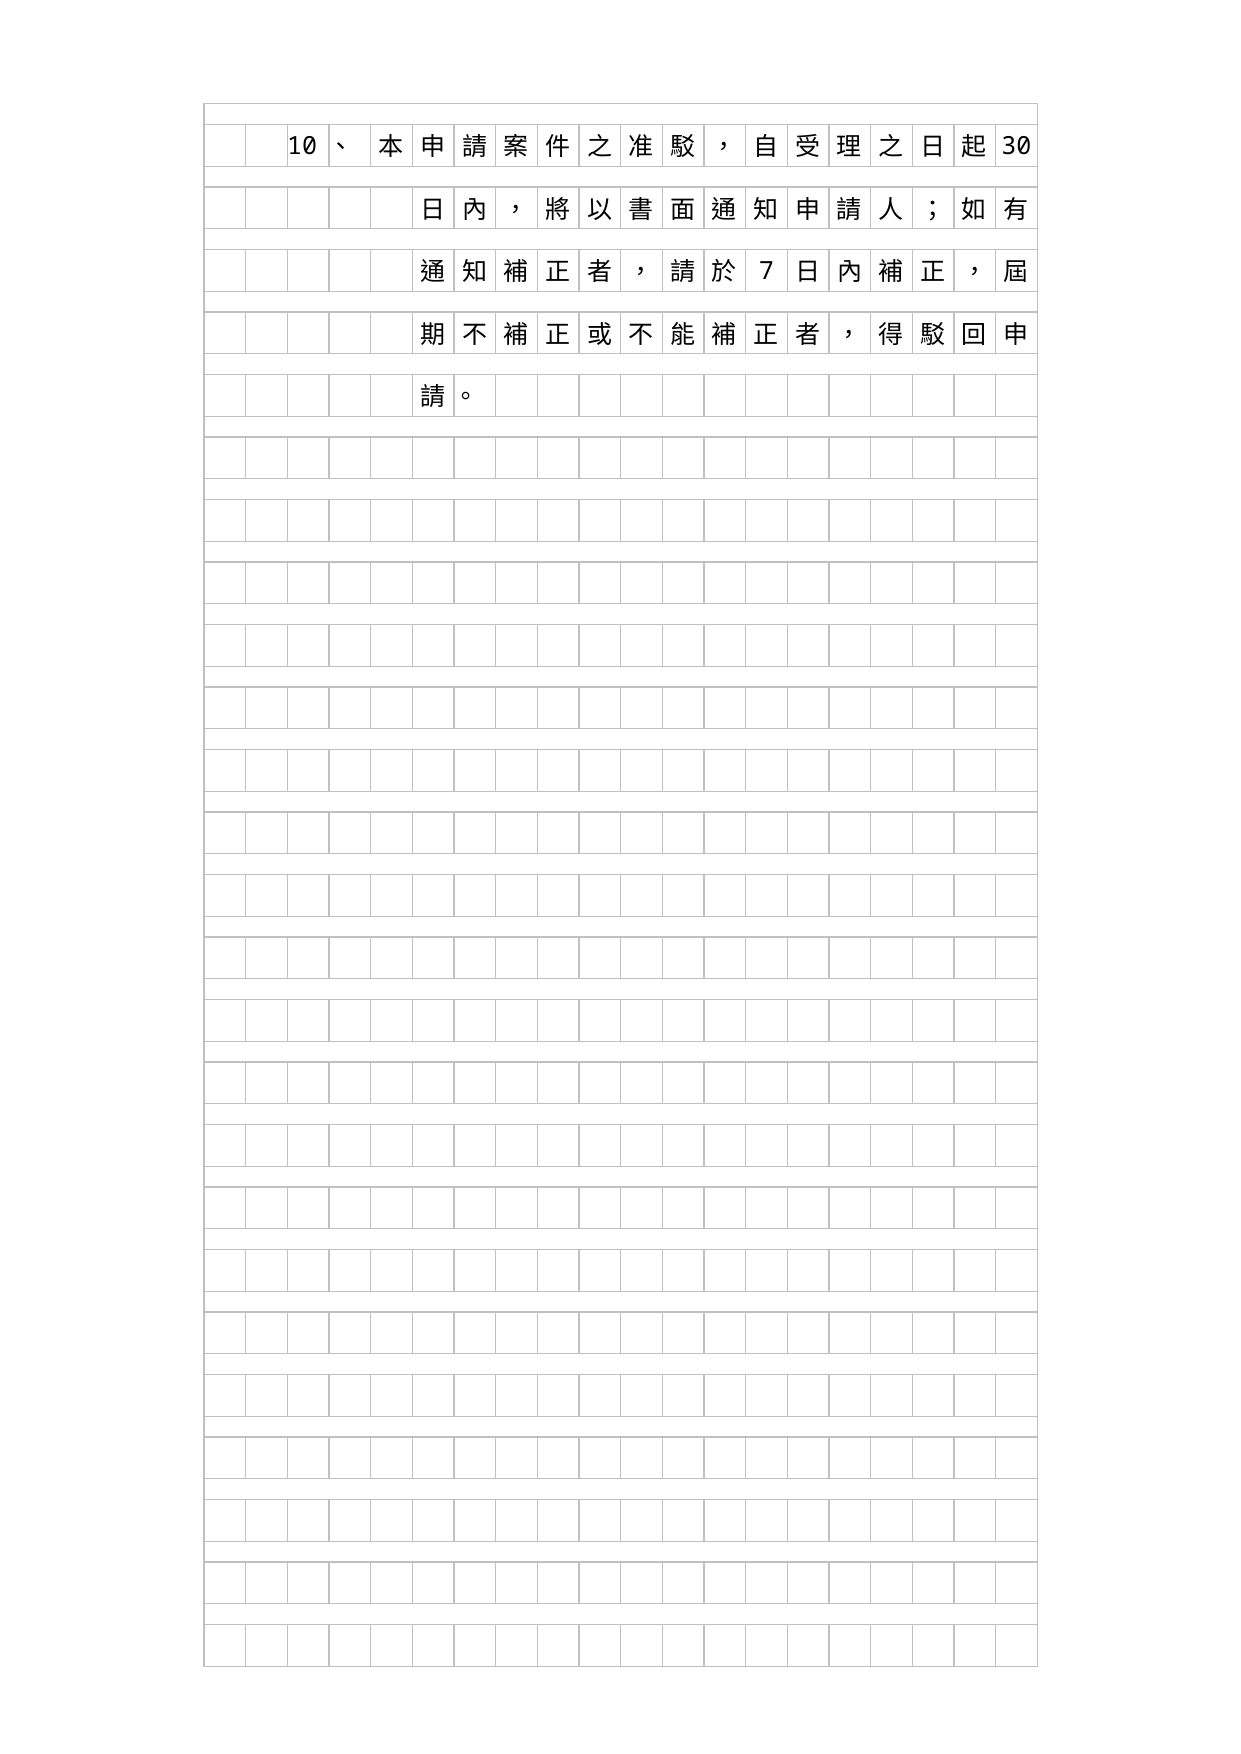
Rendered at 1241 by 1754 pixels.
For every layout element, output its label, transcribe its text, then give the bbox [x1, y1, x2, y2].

list 本申請案件之准駁，自受理之日起30日內，將以書面通知申請人；如有通知補正者，請於7日內補正，屆期不補正或不能補正者，得駁回申請。 [913, 375, 953, 416]
list 本申請案件之准駁，自受理之日起30日內，將以書面通知申請人；如有通知補正者，請於7日內補正，屆期不補正或不能補正者，得駁回申請。 [496, 313, 537, 353]
list 本申請案件之准駁，自受理之日起30日內，將以書面通知申請人；如有通知補正者，請於7日內補正，屆期不補正或不能補正者，得駁回申請。 [496, 375, 537, 416]
list 本申請案件之准駁，自受理之日起30日內，將以書面通知申請人；如有通知補正者，請於7日內補正，屆期不補正或不能補正者，得駁回申請。 [288, 313, 328, 353]
list 本申請案件之准駁，自受理之日起30日內，將以書面通知申請人；如有通知補正者，請於7日內補正，屆期不補正或不能補正者，得駁回申請。 [830, 313, 870, 353]
list 本申請案件之准駁，自受理之日起30日內，將以書面通知申請人；如有通知補正者，請於7日內補正，屆期不補正或不能補正者，得駁回申請。 [871, 188, 912, 228]
list 本申請案件之准駁，自受理之日起30日內，將以書面通知申請人；如有通知補正者，請於7日內補正，屆期不補正或不能補正者，得駁回申請。 [705, 375, 745, 416]
list 本申請案件之准駁，自受理之日起30日內，將以書面通知申請人；如有通知補正者，請於7日內補正，屆期不補正或不能補正者，得駁回申請。 [580, 313, 620, 353]
list 本申請案件之准駁，自受理之日起30日內，將以書面通知申請人；如有通知補正者，請於7日內補正，屆期不補正或不能補正者，得駁回申請。 [955, 375, 995, 416]
list 本申請案件之准駁，自受理之日起30日內，將以書面通知申請人；如有通知補正者，請於7日內補正，屆期不補正或不能補正者，得駁回申請。 [371, 375, 412, 416]
list 本申請案件之准駁，自受理之日起30日內，將以書面通知申請人；如有通知補正者，請於7日內補正，屆期不補正或不能補正者，得駁回申請。 [830, 250, 870, 291]
list 本申請案件之准駁，自受理之日起30日內，將以書面通知申請人；如有通知補正者，請於7日內補正，屆期不補正或不能補正者，得駁回申請。 [496, 188, 537, 228]
list 本申請案件之准駁，自受理之日起30日內，將以書面通知申請人；如有通知補正者，請於7日內補正，屆期不補正或不能補正者，得駁回申請。 [580, 250, 620, 291]
list 本申請案件之准駁，自受理之日起30日內，將以書面通知申請人；如有通知補正者，請於7日內補正，屆期不補正或不能補正者，得駁回申請。 [871, 125, 912, 166]
list 本申請案件之准駁，自受理之日起30日內，將以書面通知申請人；如有通知補正者，請於7日內補正，屆期不補正或不能補正者，得駁回申請。 [955, 188, 995, 228]
list 本申請案件之准駁，自受理之日起30日內，將以書面通知申請人；如有通知補正者，請於7日內補正，屆期不補正或不能補正者，得駁回申請。 [746, 313, 787, 353]
list 本申請案件之准駁，自受理之日起30日內，將以書面通知申請人；如有通知補正者，請於7日內補正，屆期不補正或不能補正者，得駁回申請。 [330, 188, 370, 228]
list 本申請案件之准駁，自受理之日起30日內，將以書面通知申請人；如有通知補正者，請於7日內補正，屆期不補正或不能補正者，得駁回申請。 [288, 188, 328, 228]
list 本申請案件之准駁，自受理之日起30日內，將以書面通知申請人；如有通知補正者，請於7日內補正，屆期不補正或不能補正者，得駁回申請。 [663, 188, 703, 228]
list 本申請案件之准駁，自受理之日起30日內，將以書面通知申請人；如有通知補正者，請於7日內補正，屆期不補正或不能補正者，得駁回申請。 [251, 229, 1037, 249]
list 本申請案件之准駁，自受理之日起30日內，將以書面通知申請人；如有通知補正者，請於7日內補正，屆期不補正或不能補正者，得駁回申請。 [621, 188, 662, 228]
list 本申請案件之准駁，自受理之日起30日內，將以書面通知申請人；如有通知補正者，請於7日內補正，屆期不補正或不能補正者，得駁回申請。 [746, 188, 787, 228]
list 本申請案件之准駁，自受理之日起30日內，將以書面通知申請人；如有通知補正者，請於7日內補正，屆期不補正或不能補正者，得駁回申請。 [538, 188, 578, 228]
list 本申請案件之准駁，自受理之日起30日內，將以書面通知申請人；如有通知補正者，請於7日內補正，屆期不補正或不能補正者，得駁回申請。 [371, 188, 412, 228]
list 本申請案件之准駁，自受理之日起30日內，將以書面通知申請人；如有通知補正者，請於7日內補正，屆期不補正或不能補正者，得駁回申請。 [455, 125, 495, 166]
list 本申請案件之准駁，自受理之日起30日內，將以書面通知申請人；如有通知補正者，請於7日內補正，屆期不補正或不能補正者，得駁回申請。 [455, 375, 495, 416]
list 本申請案件之准駁，自受理之日起30日內，將以書面通知申請人；如有通知補正者，請於7日內補正，屆期不補正或不能補正者，得駁回申請。 [455, 250, 495, 291]
list 本申請案件之准駁，自受理之日起30日內，將以書面通知申請人；如有通知補正者，請於7日內補正，屆期不補正或不能補正者，得駁回申請。 [538, 250, 578, 291]
list 本申請案件之准駁，自受理之日起30日內，將以書面通知申請人；如有通知補正者，請於7日內補正，屆期不補正或不能補正者，得駁回申請。 [580, 188, 620, 228]
list 本申請案件之准駁，自受理之日起30日內，將以書面通知申請人；如有通知補正者，請於7日內補正，屆期不補正或不能補正者，得駁回申請。 [288, 125, 328, 166]
list 本申請案件之准駁，自受理之日起30日內，將以書面通知申請人；如有通知補正者，請於7日內補正，屆期不補正或不能補正者，得駁回申請。 [788, 188, 828, 228]
list 本申請案件之准駁，自受理之日起30日內，將以書面通知申請人；如有通知補正者，請於7日內補正，屆期不補正或不能補正者，得駁回申請。 [913, 313, 953, 353]
list 本申請案件之准駁，自受理之日起30日內，將以書面通知申請人；如有通知補正者，請於7日內補正，屆期不補正或不能補正者，得駁回申請。 [371, 313, 412, 353]
list 本申請案件之准駁，自受理之日起30日內，將以書面通知申請人；如有通知補正者，請於7日內補正，屆期不補正或不能補正者，得駁回申請。 [371, 125, 412, 166]
list 本申請案件之准駁，自受理之日起30日內，將以書面通知申請人；如有通知補正者，請於7日內補正，屆期不補正或不能補正者，得駁回申請。 [330, 250, 370, 291]
list 本申請案件之准駁，自受理之日起30日內，將以書面通知申請人；如有通知補正者，請於7日內補正，屆期不補正或不能補正者，得駁回申請。 [621, 313, 662, 353]
list 本申請案件之准駁，自受理之日起30日內，將以書面通知申請人；如有通知補正者，請於7日內補正，屆期不補正或不能補正者，得駁回申請。 [705, 250, 745, 291]
list 本申請案件之准駁，自受理之日起30日內，將以書面通知申請人；如有通知補正者，請於7日內補正，屆期不補正或不能補正者，得駁回申請。 [705, 313, 745, 353]
list 本申請案件之准駁，自受理之日起30日內，將以書面通知申請人；如有通知補正者，請於7日內補正，屆期不補正或不能補正者，得駁回申請。 [538, 313, 578, 353]
list 本申請案件之准駁，自受理之日起30日內，將以書面通知申請人；如有通知補正者，請於7日內補正，屆期不補正或不能補正者，得駁回申請。 [251, 313, 287, 353]
list 本申請案件之准駁，自受理之日起30日內，將以書面通知申請人；如有通知補正者，請於7日內補正，屆期不補正或不能補正者，得駁回申請。 [788, 125, 828, 166]
list 本申請案件之准駁，自受理之日起30日內，將以書面通知申請人；如有通知補正者，請於7日內補正，屆期不補正或不能補正者，得駁回申請。 [251, 292, 1037, 311]
list 本申請案件之准駁，自受理之日起30日內，將以書面通知申請人；如有通知補正者，請於7日內補正，屆期不補正或不能補正者，得駁回申請。 [746, 375, 787, 416]
list 本申請案件之准駁，自受理之日起30日內，將以書面通知申請人；如有通知補正者，請於7日內補正，屆期不補正或不能補正者，得駁回申請。 [788, 250, 828, 291]
list 本申請案件之准駁，自受理之日起30日內，將以書面通知申請人；如有通知補正者，請於7日內補正，屆期不補正或不能補正者，得駁回申請。 [251, 375, 287, 416]
list 本申請案件之准駁，自受理之日起30日內，將以書面通知申請人；如有通知補正者，請於7日內補正，屆期不補正或不能補正者，得駁回申請。 [330, 375, 370, 416]
list 本申請案件之准駁，自受理之日起30日內，將以書面通知申請人；如有通知補正者，請於7日內補正，屆期不補正或不能補正者，得駁回申請。 [663, 250, 703, 291]
list 本申請案件之准駁，自受理之日起30日內，將以書面通知申請人；如有通知補正者，請於7日內補正，屆期不補正或不能補正者，得駁回申請。 [251, 354, 1037, 374]
list 本申請案件之准駁，自受理之日起30日內，將以書面通知申請人；如有通知補正者，請於7日內補正，屆期不補正或不能補正者，得駁回申請。 [955, 313, 995, 353]
list 本申請案件之准駁，自受理之日起30日內，將以書面通知申請人；如有通知補正者，請於7日內補正，屆期不補正或不能補正者，得駁回申請。 [871, 250, 912, 291]
list 本申請案件之准駁，自受理之日起30日內，將以書面通知申請人；如有通知補正者，請於7日內補正，屆期不補正或不能補正者，得駁回申請。 [580, 125, 620, 166]
list 本申請案件之准駁，自受理之日起30日內，將以書面通知申請人；如有通知補正者，請於7日內補正，屆期不補正或不能補正者，得駁回申請。 [830, 188, 870, 228]
list 本申請案件之准駁，自受理之日起30日內，將以書面通知申請人；如有通知補正者，請於7日內補正，屆期不補正或不能補正者，得駁回申請。 [746, 250, 787, 291]
list 本申請案件之准駁，自受理之日起30日內，將以書面通知申請人；如有通知補正者，請於7日內補正，屆期不補正或不能補正者，得駁回申請。 [746, 125, 787, 166]
list 本申請案件之准駁，自受理之日起30日內，將以書面通知申請人；如有通知補正者，請於7日內補正，屆期不補正或不能補正者，得駁回申請。 [413, 313, 453, 353]
list 本申請案件之准駁，自受理之日起30日內，將以書面通知申請人；如有通知補正者，請於7日內補正，屆期不補正或不能補正者，得駁回申請。 [663, 313, 703, 353]
list 本申請案件之准駁，自受理之日起30日內，將以書面通知申請人；如有通知補正者，請於7日內補正，屆期不補正或不能補正者，得駁回申請。 [871, 375, 912, 416]
list 本申請案件之准駁，自受理之日起30日內，將以書面通知申請人；如有通知補正者，請於7日內補正，屆期不補正或不能補正者，得駁回申請。 [455, 188, 495, 228]
list 本申請案件之准駁，自受理之日起30日內，將以書面通知申請人；如有通知補正者，請於7日內補正，屆期不補正或不能補正者，得駁回申請。 [913, 125, 953, 166]
list 本申請案件之准駁，自受理之日起30日內，將以書面通知申請人；如有通知補正者，請於7日內補正，屆期不補正或不能補正者，得駁回申請。 [955, 250, 995, 291]
list 本申請案件之准駁，自受理之日起30日內，將以書面通知申請人；如有通知補正者，請於7日內補正，屆期不補正或不能補正者，得駁回申請。 [996, 188, 1037, 228]
list 本申請案件之准駁，自受理之日起30日內，將以書面通知申請人；如有通知補正者，請於7日內補正，屆期不補正或不能補正者，得駁回申請。 [251, 167, 1037, 186]
list 本申請案件之准駁，自受理之日起30日內，將以書面通知申請人；如有通知補正者，請於7日內補正，屆期不補正或不能補正者，得駁回申請。 [913, 188, 953, 228]
list 本申請案件之准駁，自受理之日起30日內，將以書面通知申請人；如有通知補正者，請於7日內補正，屆期不補正或不能補正者，得駁回申請。 [288, 250, 328, 291]
list 本申請案件之准駁，自受理之日起30日內，將以書面通知申請人；如有通知補正者，請於7日內補正，屆期不補正或不能補正者，得駁回申請。 [705, 188, 745, 228]
list 本申請案件之准駁，自受理之日起30日內，將以書面通知申請人；如有通知補正者，請於7日內補正，屆期不補正或不能補正者，得駁回申請。 [871, 313, 912, 353]
list 本申請案件之准駁，自受理之日起30日內，將以書面通知申請人；如有通知補正者，請於7日內補正，屆期不補正或不能補正者，得駁回申請。 [621, 375, 662, 416]
list 本申請案件之准駁，自受理之日起30日內，將以書面通知申請人；如有通知補正者，請於7日內補正，屆期不補正或不能補正者，得駁回申請。 [251, 250, 287, 291]
list 本申請案件之准駁，自受理之日起30日內，將以書面通知申請人；如有通知補正者，請於7日內補正，屆期不補正或不能補正者，得駁回申請。 [996, 125, 1037, 166]
list 本申請案件之准駁，自受理之日起30日內，將以書面通知申請人；如有通知補正者，請於7日內補正，屆期不補正或不能補正者，得駁回申請。 [413, 375, 453, 416]
list 本申請案件之准駁，自受理之日起30日內，將以書面通知申請人；如有通知補正者，請於7日內補正，屆期不補正或不能補正者，得駁回申請。 [705, 125, 745, 166]
list 本申請案件之准駁，自受理之日起30日內，將以書面通知申請人；如有通知補正者，請於7日內補正，屆期不補正或不能補正者，得駁回申請。 [621, 125, 662, 166]
list 本申請案件之准駁，自受理之日起30日內，將以書面通知申請人；如有通知補正者，請於7日內補正，屆期不補正或不能補正者，得駁回申請。 [413, 125, 453, 166]
list 本申請案件之准駁，自受理之日起30日內，將以書面通知申請人；如有通知補正者，請於7日內補正，屆期不補正或不能補正者，得駁回申請。 [788, 375, 828, 416]
list 本申請案件之准駁，自受理之日起30日內，將以書面通知申請人；如有通知補正者，請於7日內補正，屆期不補正或不能補正者，得駁回申請。 [496, 250, 537, 291]
list 本申請案件之准駁，自受理之日起30日內，將以書面通知申請人；如有通知補正者，請於7日內補正，屆期不補正或不能補正者，得駁回申請。 [251, 188, 287, 228]
list 本申請案件之准駁，自受理之日起30日內，將以書面通知申請人；如有通知補正者，請於7日內補正，屆期不補正或不能補正者，得駁回申請。 [251, 104, 1037, 124]
list 本申請案件之准駁，自受理之日起30日內，將以書面通知申請人；如有通知補正者，請於7日內補正，屆期不補正或不能補正者，得駁回申請。 [580, 375, 620, 416]
list 本申請案件之准駁，自受理之日起30日內，將以書面通知申請人；如有通知補正者，請於7日內補正，屆期不補正或不能補正者，得駁回申請。 [996, 313, 1037, 353]
list 本申請案件之准駁，自受理之日起30日內，將以書面通知申請人；如有通知補正者，請於7日內補正，屆期不補正或不能補正者，得駁回申請。 [330, 313, 370, 353]
list 本申請案件之准駁，自受理之日起30日內，將以書面通知申請人；如有通知補正者，請於7日內補正，屆期不補正或不能補正者，得駁回申請。 [621, 250, 662, 291]
list 本申請案件之准駁，自受理之日起30日內，將以書面通知申請人；如有通知補正者，請於7日內補正，屆期不補正或不能補正者，得駁回申請。 [330, 125, 370, 166]
list 本申請案件之准駁，自受理之日起30日內，將以書面通知申請人；如有通知補正者，請於7日內補正，屆期不補正或不能補正者，得駁回申請。 [413, 188, 453, 228]
list 本申請案件之准駁，自受理之日起30日內，將以書面通知申請人；如有通知補正者，請於7日內補正，屆期不補正或不能補正者，得駁回申請。 [996, 375, 1037, 416]
list 本申請案件之准駁，自受理之日起30日內，將以書面通知申請人；如有通知補正者，請於7日內補正，屆期不補正或不能補正者，得駁回申請。 [663, 375, 703, 416]
list 本申請案件之准駁，自受理之日起30日內，將以書面通知申請人；如有通知補正者，請於7日內補正，屆期不補正或不能補正者，得駁回申請。 [288, 375, 328, 416]
list 本申請案件之准駁，自受理之日起30日內，將以書面通知申請人；如有通知補正者，請於7日內補正，屆期不補正或不能補正者，得駁回申請。 [413, 250, 453, 291]
list 本申請案件之准駁，自受理之日起30日內，將以書面通知申請人；如有通知補正者，請於7日內補正，屆期不補正或不能補正者，得駁回申請。 [538, 375, 578, 416]
list 本申請案件之准駁，自受理之日起30日內，將以書面通知申請人；如有通知補正者，請於7日內補正，屆期不補正或不能補正者，得駁回申請。 [251, 125, 287, 166]
list 本申請案件之准駁，自受理之日起30日內，將以書面通知申請人；如有通知補正者，請於7日內補正，屆期不補正或不能補正者，得駁回申請。 [496, 125, 537, 166]
list 本申請案件之准駁，自受理之日起30日內，將以書面通知申請人；如有通知補正者，請於7日內補正，屆期不補正或不能補正者，得駁回申請。 [788, 313, 828, 353]
list 本申請案件之准駁，自受理之日起30日內，將以書面通知申請人；如有通知補正者，請於7日內補正，屆期不補正或不能補正者，得駁回申請。 [455, 313, 495, 353]
list 本申請案件之准駁，自受理之日起30日內，將以書面通知申請人；如有通知補正者，請於7日內補正，屆期不補正或不能補正者，得駁回申請。 [663, 125, 703, 166]
list 本申請案件之准駁，自受理之日起30日內，將以書面通知申請人；如有通知補正者，請於7日內補正，屆期不補正或不能補正者，得駁回申請。 [913, 250, 953, 291]
list 本申請案件之准駁，自受理之日起30日內，將以書面通知申請人；如有通知補正者，請於7日內補正，屆期不補正或不能補正者，得駁回申請。 [830, 125, 870, 166]
list 本申請案件之准駁，自受理之日起30日內，將以書面通知申請人；如有通知補正者，請於7日內補正，屆期不補正或不能補正者，得駁回申請。 [955, 125, 995, 166]
list 本申請案件之准駁，自受理之日起30日內，將以書面通知申請人；如有通知補正者，請於7日內補正，屆期不補正或不能補正者，得駁回申請。 [830, 375, 870, 416]
list 本申請案件之准駁，自受理之日起30日內，將以書面通知申請人；如有通知補正者，請於7日內補正，屆期不補正或不能補正者，得駁回申請。 [538, 125, 578, 166]
list 本申請案件之准駁，自受理之日起30日內，將以書面通知申請人；如有通知補正者，請於7日內補正，屆期不補正或不能補正者，得駁回申請。 [996, 250, 1037, 291]
list 本申請案件之准駁，自受理之日起30日內，將以書面通知申請人；如有通知補正者，請於7日內補正，屆期不補正或不能補正者，得駁回申請。 [371, 250, 412, 291]
